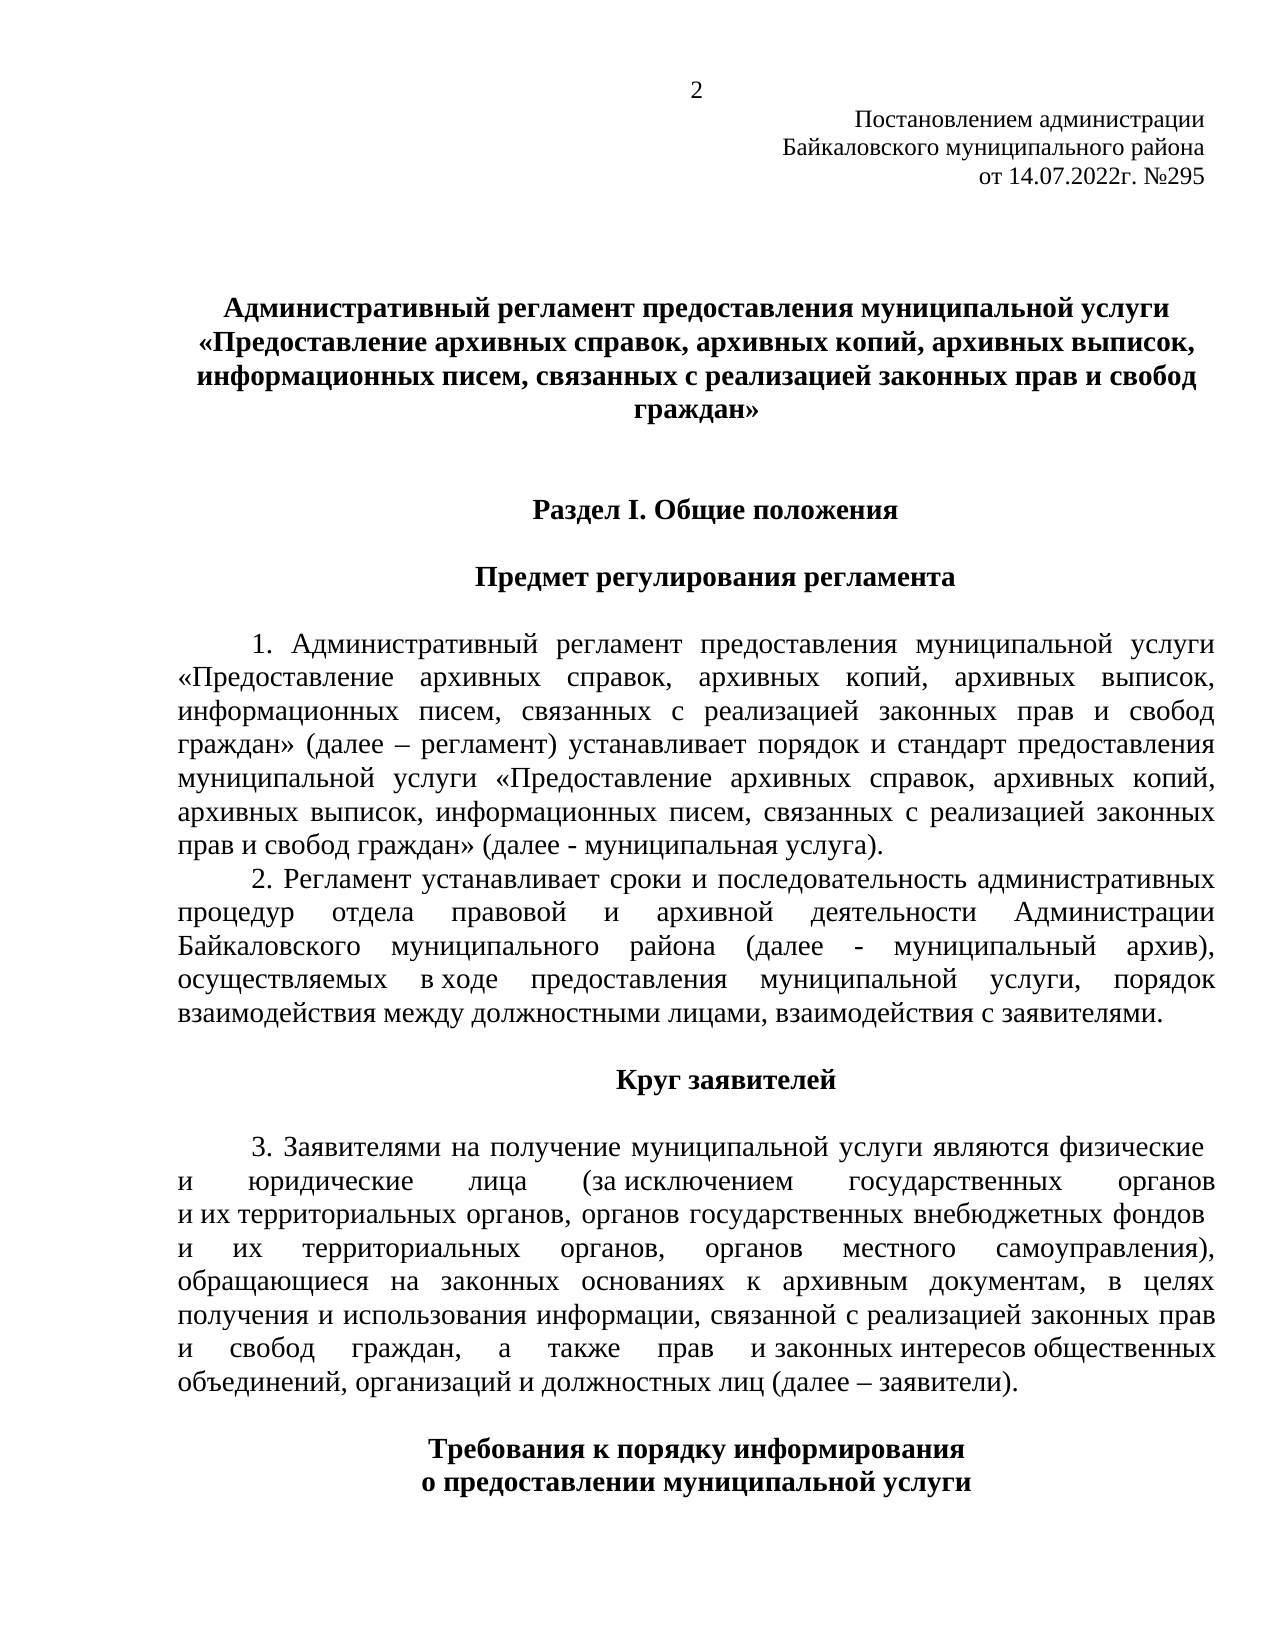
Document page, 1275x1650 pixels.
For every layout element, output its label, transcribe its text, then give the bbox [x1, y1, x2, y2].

text от 14.07.2022г. №295 [177, 161, 1204, 190]
text 2. Регламент устанавливает сроки и последовательность административных процедур отдела правовой и архивной деятельности Администрации Байкаловского муниципального района (далее - муниципальный архив), осуществляемых в ходе предоставления муниципальной услуги, порядок взаимодействия между должностными лицами, взаимодействия с заявителями. [177, 861, 1216, 1028]
text Постановлением администрации [177, 104, 1204, 132]
text Раздел I. Общие положения [215, 492, 1216, 525]
text Требования к порядку информирования [177, 1431, 1216, 1464]
text Байкаловского муниципального района [177, 132, 1204, 161]
text Предмет регулирования регламента [215, 559, 1216, 592]
text 1. Административный регламент предоставления муниципальной услуги «Предоставление архивных справок, архивных копий, архивных выписок, информационных писем, связанных с реализацией законных прав и свобод граждан» (далее – регламент) устанавливает порядок и стандарт предоставления муниципальной услуги «Предоставление архивных справок, архивных копий, архивных выписок, информационных писем, связанных с реализацией законных прав и свобод граждан» (далее ‑ муниципальная услуга). [177, 626, 1216, 861]
text Круг заявителей [177, 1062, 1216, 1096]
text о предоставлении муниципальной услуги [177, 1464, 1216, 1498]
text 3. Заявителями на получение муниципальной услуги являются физические и юридические лица (за исключением государственных органов и их территориальных органов, органов государственных внебюджетных фондов и их территориальных органов, органов местного самоуправления), обращающиеся на законных основаниях к архивным документам, в целях получения и использования информации, связанной с реализацией законных прав и свобод граждан, а также прав и законных интересов общественных объединений, организаций и должностных лиц (далее – заявители). [177, 1129, 1216, 1397]
text Административный регламент предоставления муниципальной услуги «Предоставление архивных справок, архивных копий, архивных выписок, информационных писем, связанных с реализацией законных прав и свобод граждан» [177, 291, 1216, 425]
